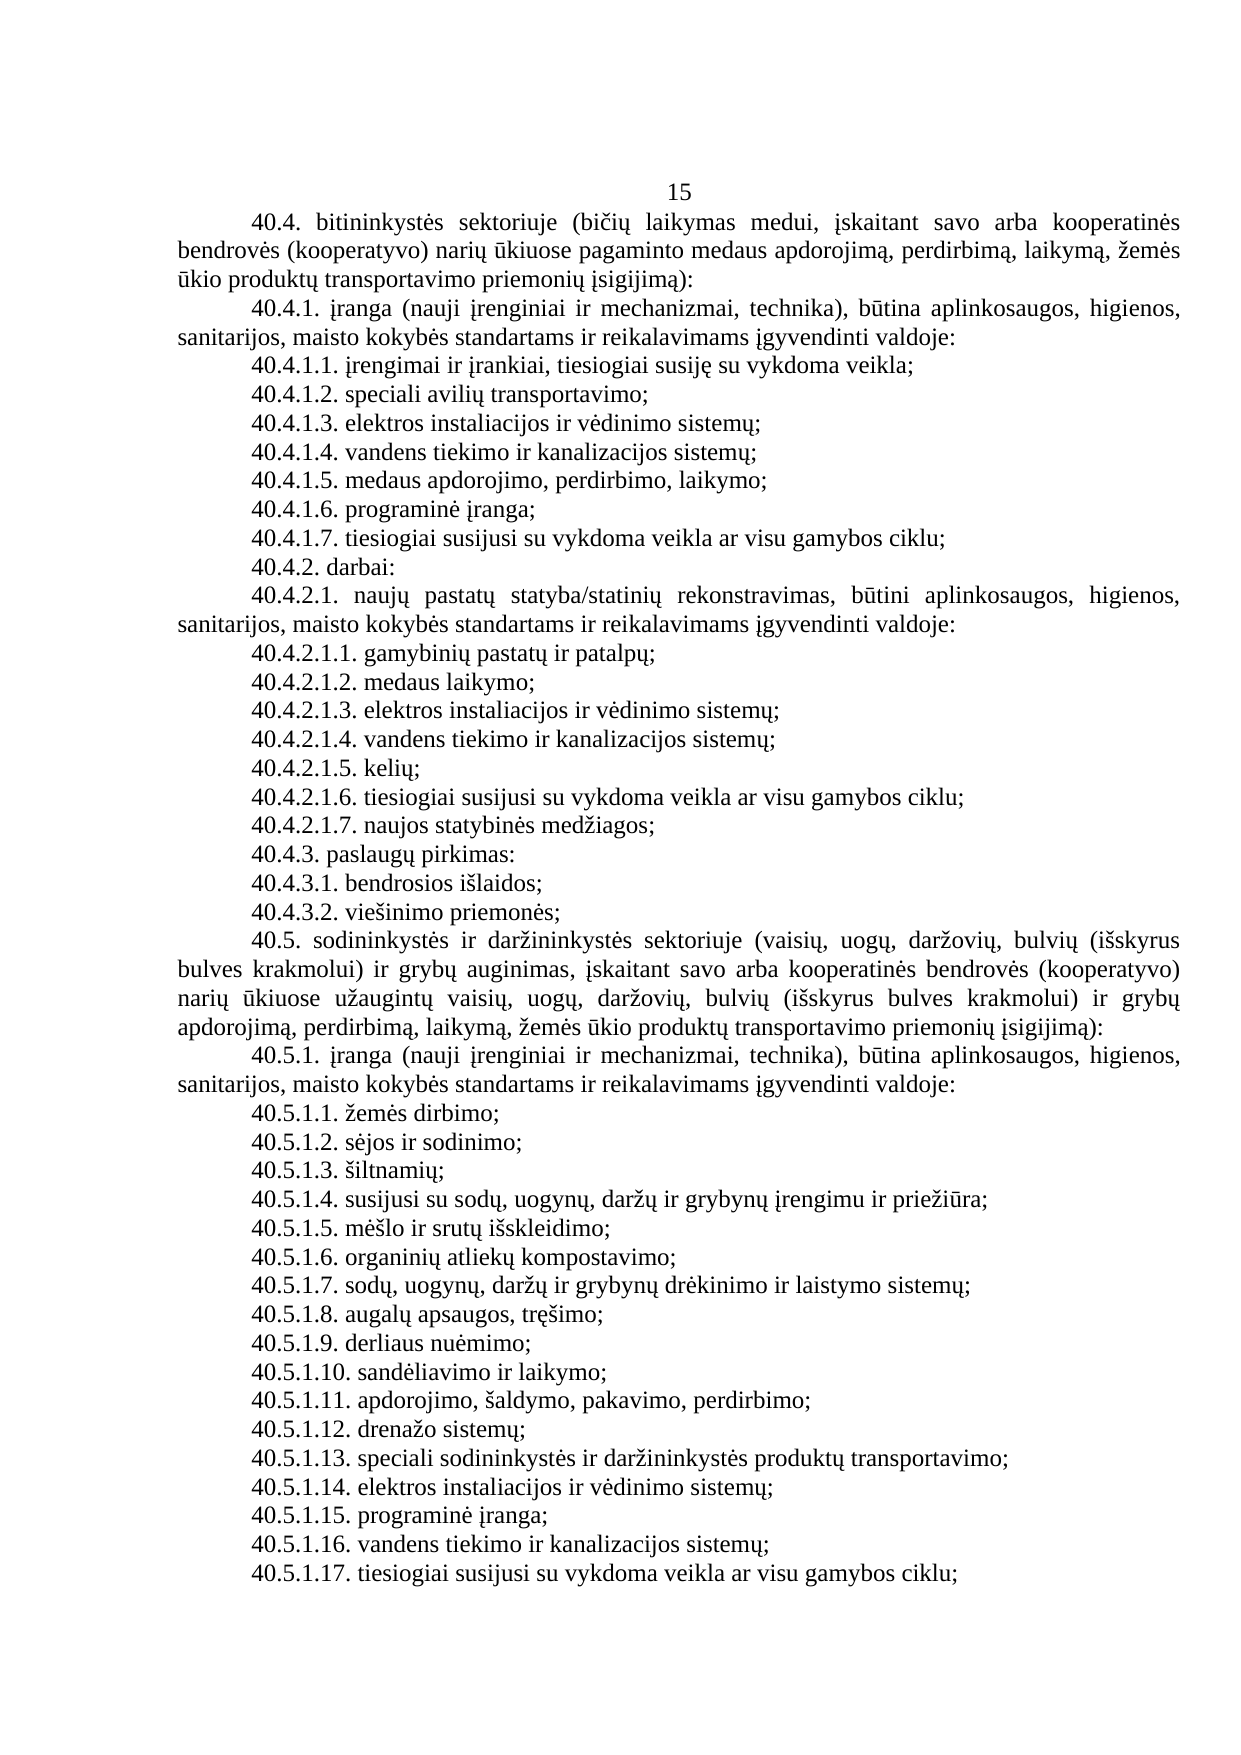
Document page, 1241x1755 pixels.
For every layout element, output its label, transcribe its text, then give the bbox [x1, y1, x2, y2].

text 40.5.1.16. vandens tiekimo ir kanalizacijos sistemų; [177, 1529, 1181, 1558]
text 40.5.1.13. speciali sodininkystės ir daržininkystės produktų transportavimo; [177, 1443, 1181, 1472]
text 40.5.1.1. žemės dirbimo; [177, 1098, 1181, 1127]
text 40.4.2.1.1. gamybinių pastatų ir patalpų; [177, 638, 1181, 667]
text 40.5.1.10. sandėliavimo ir laikymo; [177, 1357, 1181, 1385]
text 40.4.1.1. įrengimai ir įrankiai, tiesiogiai susiję su vykdoma veikla; [177, 350, 1181, 379]
text 40.5.1.12. drenažo sistemų; [177, 1414, 1181, 1443]
text 40.4.1.2. speciali avilių transportavimo; [177, 379, 1181, 408]
text 40.4.3.1. bendrosios išlaidos; [177, 868, 1181, 897]
text 40.4.2.1. naujų pastatų statyba/statinių rekonstravimas, būtini aplinkosaugos, higienos, sanitarijos, maisto kokybės standartams ir reikalavimams įgyvendinti valdoje: [177, 580, 1181, 638]
text 40.4.2.1.7. naujos statybinės medžiagos; [177, 810, 1181, 839]
text 40.5.1.17. tiesiogiai susijusi su vykdoma veikla ar visu gamybos ciklu; [177, 1558, 1181, 1587]
text 40.4.2.1.6. tiesiogiai susijusi su vykdoma veikla ar visu gamybos ciklu; [177, 782, 1181, 810]
text 40.4.2.1.2. medaus laikymo; [177, 667, 1181, 695]
text 40.5.1.6. organinių atliekų kompostavimo; [177, 1242, 1181, 1270]
text 40.4.1.7. tiesiogiai susijusi su vykdoma veikla ar visu gamybos ciklu; [177, 523, 1181, 552]
text 40.5.1.15. programinė įranga; [177, 1500, 1181, 1529]
text 40.4.1.3. elektros instaliacijos ir vėdinimo sistemų; [177, 408, 1181, 437]
text 40.5.1.2. sėjos ir sodinimo; [177, 1127, 1181, 1155]
text 40.4.1. įranga (nauji įrenginiai ir mechanizmai, technika), būtina aplinkosaugos, higienos, sanitarijos, maisto kokybės standartams ir reikalavimams įgyvendinti valdoje: [177, 293, 1181, 350]
text 40.4.2.1.4. vandens tiekimo ir kanalizacijos sistemų; [177, 724, 1181, 753]
text 40.5.1.5. mėšlo ir srutų išskleidimo; [177, 1213, 1181, 1242]
text 40.5.1.14. elektros instaliacijos ir vėdinimo sistemų; [177, 1472, 1181, 1500]
text 40.5.1.4. susijusi su sodų, uogynų, daržų ir grybynų įrengimu ir priežiūra; [177, 1184, 1181, 1213]
text 40.4.2.1.3. elektros instaliacijos ir vėdinimo sistemų; [177, 695, 1181, 724]
text 40.5.1. įranga (nauji įrenginiai ir mechanizmai, technika), būtina aplinkosaugos, higienos, sanitarijos, maisto kokybės standartams ir reikalavimams įgyvendinti valdoje: [177, 1040, 1181, 1098]
text 40.4.1.4. vandens tiekimo ir kanalizacijos sistemų; [177, 437, 1181, 465]
text 40.5.1.7. sodų, uogynų, daržų ir grybynų drėkinimo ir laistymo sistemų; [177, 1270, 1181, 1299]
text 40.5.1.9. derliaus nuėmimo; [177, 1328, 1181, 1357]
text 40.5.1.11. apdorojimo, šaldymo, pakavimo, perdirbimo; [177, 1385, 1181, 1414]
text 40.4.3. paslaugų pirkimas: [177, 839, 1181, 868]
text 40.4.2. darbai: [177, 552, 1181, 580]
text 40.5.1.8. augalų apsaugos, tręšimo; [177, 1299, 1181, 1328]
text 40.5. sodininkystės ir daržininkystės sektoriuje (vaisių, uogų, daržovių, bulvių (išskyrus bulves krakmolui) ir grybų auginimas, įskaitant savo arba kooperatinės bendrovės (kooperatyvo) narių ūkiuose užaugintų vaisių, uogų, daržovių, bulvių (išskyrus bulves krakmolui) ir grybų apdorojimą, perdirbimą, laikymą, žemės ūkio produktų transportavimo priemonių įsigijimą): [177, 925, 1181, 1040]
text 40.4.2.1.5. kelių; [177, 753, 1181, 782]
text 40.4.3.2. viešinimo priemonės; [177, 897, 1181, 925]
text 40.5.1.3. šiltnamių; [177, 1155, 1181, 1184]
text 40.4. bitininkystės sektoriuje (bičių laikymas medui, įskaitant savo arba kooperatinės bendrovės (kooperatyvo) narių ūkiuose pagaminto medaus apdorojimą, perdirbimą, laikymą, žemės ūkio produktų transportavimo priemonių įsigijimą): [177, 207, 1181, 293]
text 40.4.1.6. programinė įranga; [177, 494, 1181, 523]
text 40.4.1.5. medaus apdorojimo, perdirbimo, laikymo; [177, 465, 1181, 494]
